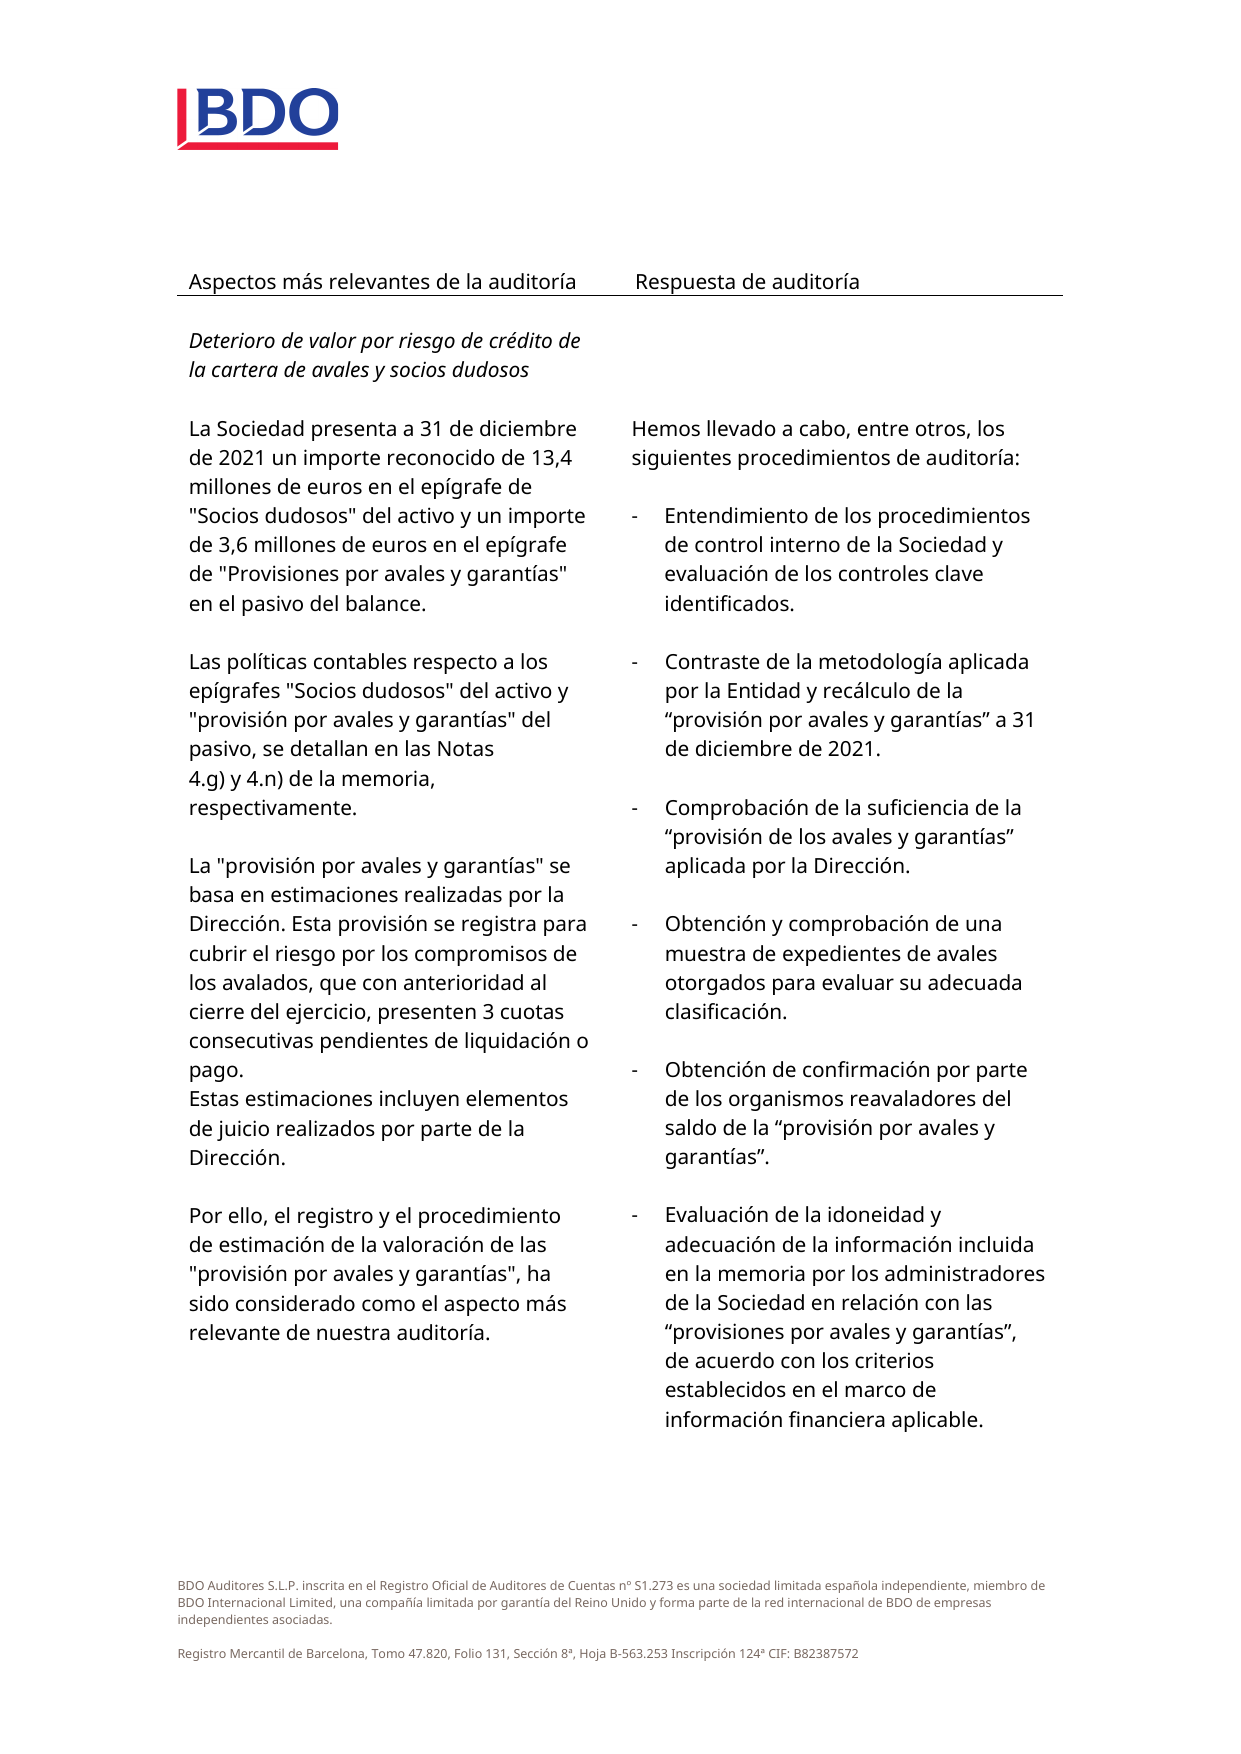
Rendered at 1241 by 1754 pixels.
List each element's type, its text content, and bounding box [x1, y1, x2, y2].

table_cell Deterioro de valor por riesgo de crédito de la cartera de avales y socios dudosos La Sociedad presenta a 31 de diciembre de 2021 un importe reconocido de 13,4 millones de euros en el epígrafe de "Socios dudosos" del activo y un importe de 3,6 millones de euros en el epígrafe de "Provisiones por avales y garantías" en el pasivo del balance. Las políticas contables respecto a los epígrafes "Socios dudosos" del activo y "provisión por avales y garantías" del pasivo, se detallan en las Notas 4.g) y 4.n) de la memoria, respectivamente. La "provisión por avales y garantías" se basa en estimaciones realizadas por la Dirección. Esta provisión se registra para cubrir el riesgo por los compromisos de los avalados, que con anterioridad al cierre del ejercicio, presenten 3 cuotas consecutivas pendientes de liquidación o pago. Estas estimaciones incluyen elementos de juicio realizados por parte de la Dirección. Por ello, el registro y el procedimiento de estimación de la valoración de las "provisión por avales y garantías", ha sido considerado como el aspecto más relevante de nuestra auditoría. [177, 296, 620, 1433]
table_cell Hemos llevado a cabo, entre otros, los siguientes procedimientos de auditoría: Entendimiento de los procedimientos de control interno de la Sociedad y evaluación de los controles clave identificados. Contraste de la metodología aplicada por la Entidad y recálculo de la “provisión por avales y garantías” a 31 de diciembre de 2021. Comprobación de la suficiencia de la “provisión de los avales y garantías” aplicada por la Dirección. Obtención y comprobación de una muestra de expedientes de avales otorgados para evaluar su adecuada clasificación. Obtención de confirmación por parte de los organismos reavaladores del saldo de la “provisión por avales y garantías”. Evaluación de la idoneidad y adecuación de la información incluida en la memoria por los administradores de la Sociedad en relación con las “provisiones por avales y garantías”, de acuerdo con los criterios establecidos en el marco de información financiera aplicable. [620, 296, 1063, 1433]
table_header Aspectos más relevantes de la auditoría [177, 266, 620, 295]
table_header Respuesta de auditoría [620, 266, 1063, 295]
